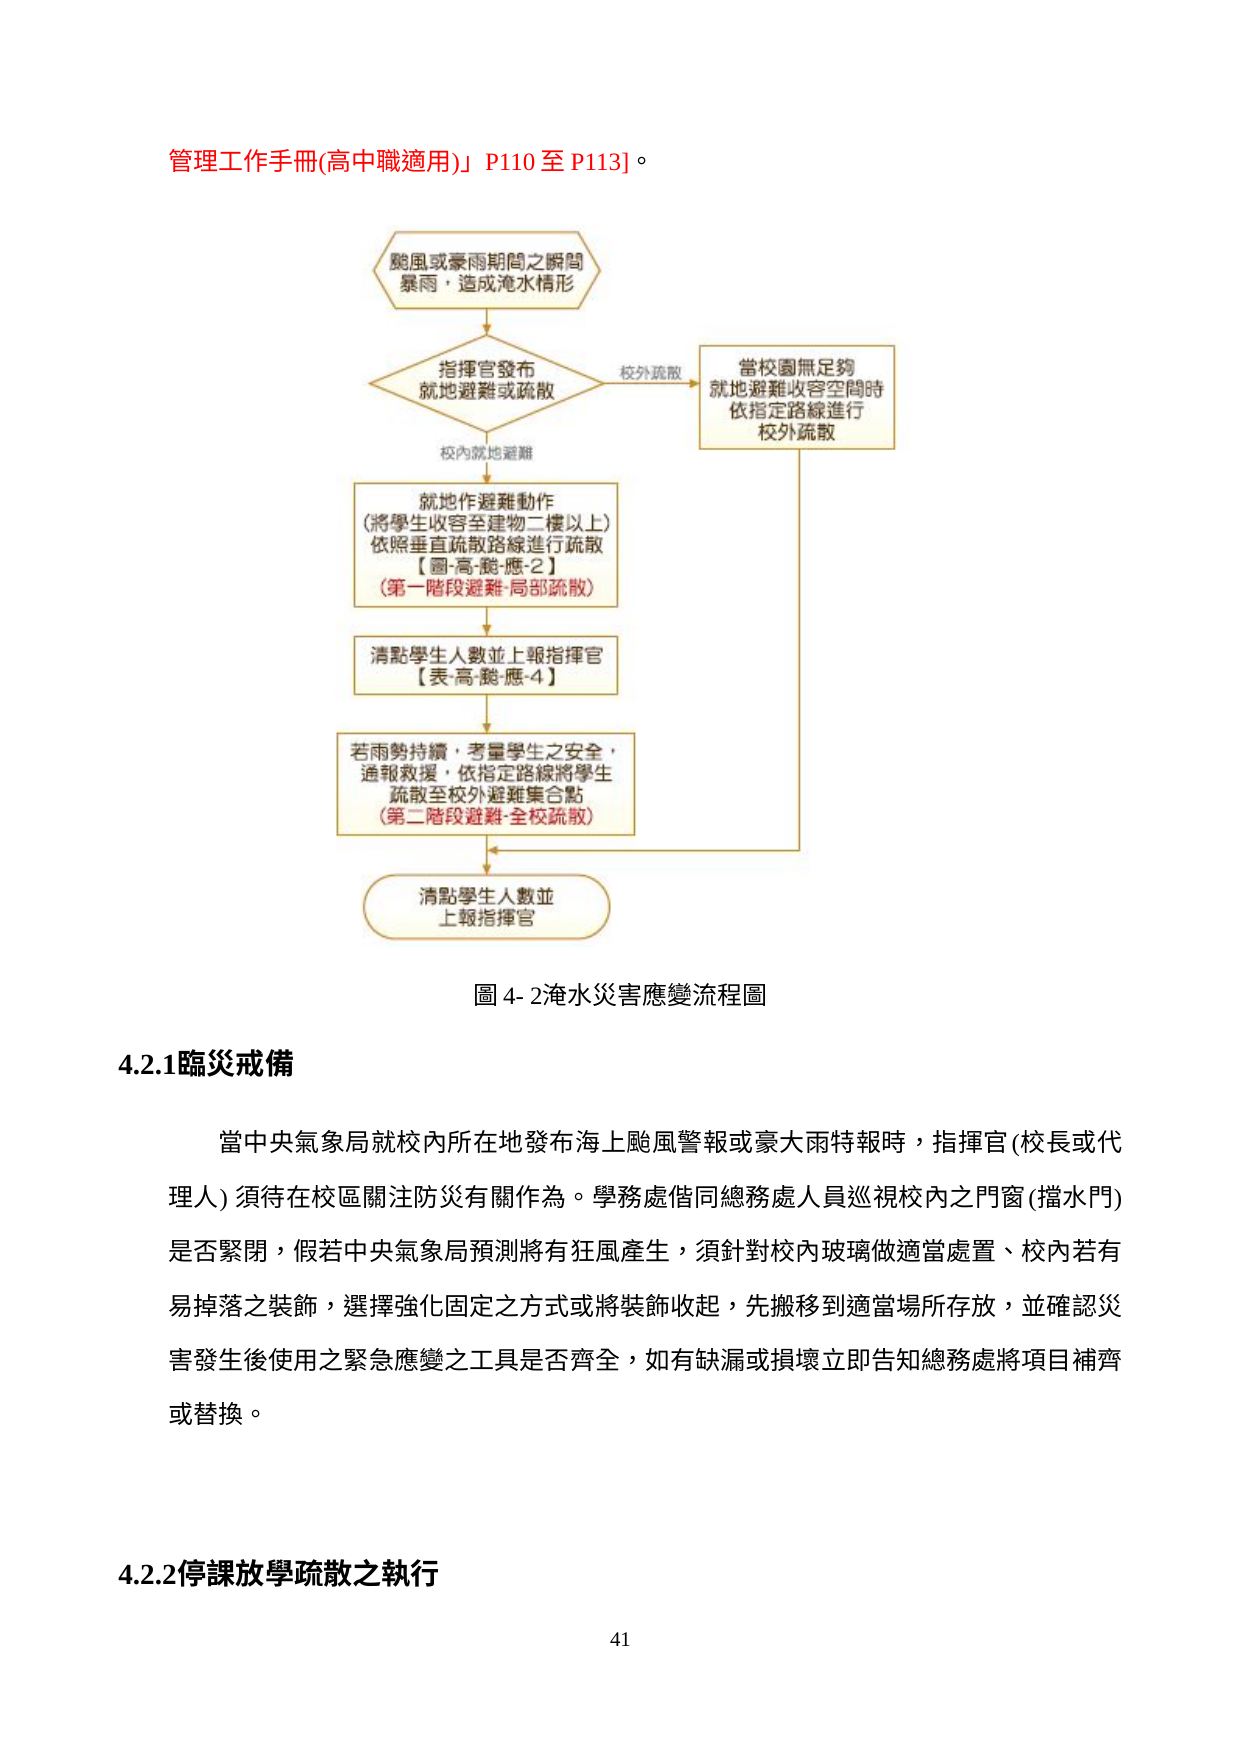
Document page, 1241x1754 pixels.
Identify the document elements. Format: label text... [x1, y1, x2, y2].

text 管理工作手冊(高中職適用)」P110至P113]。 [168, 142, 1122, 178]
text 圖4- 2淹水災害應變流程圖 [118, 975, 1122, 1012]
subtitle 臨災戒備 [118, 1041, 1122, 1083]
subtitle 停課放學疏散之執行 [118, 1551, 1122, 1593]
picture [312, 225, 928, 947]
text 當中央氣象局就校內所在地發布海上颱風警報或豪大雨特報時，指揮官(校長或代理人) 須待在校區關注防災有關作為。學務處偕同總務處人員巡視校內之門窗(擋水門)是否緊閉，假若中央氣象局預測將有狂風產生，須針對校內玻璃做適當處置、校內若有易掉落之裝飾，選擇強化固定之方式或將裝飾收起，先搬移到適當場所存放，並確認災害發生後使用之緊急應變之工具是否齊全，如有缺漏或損壞立即告知總務處將項目補齊或替換。 [168, 1123, 1122, 1431]
